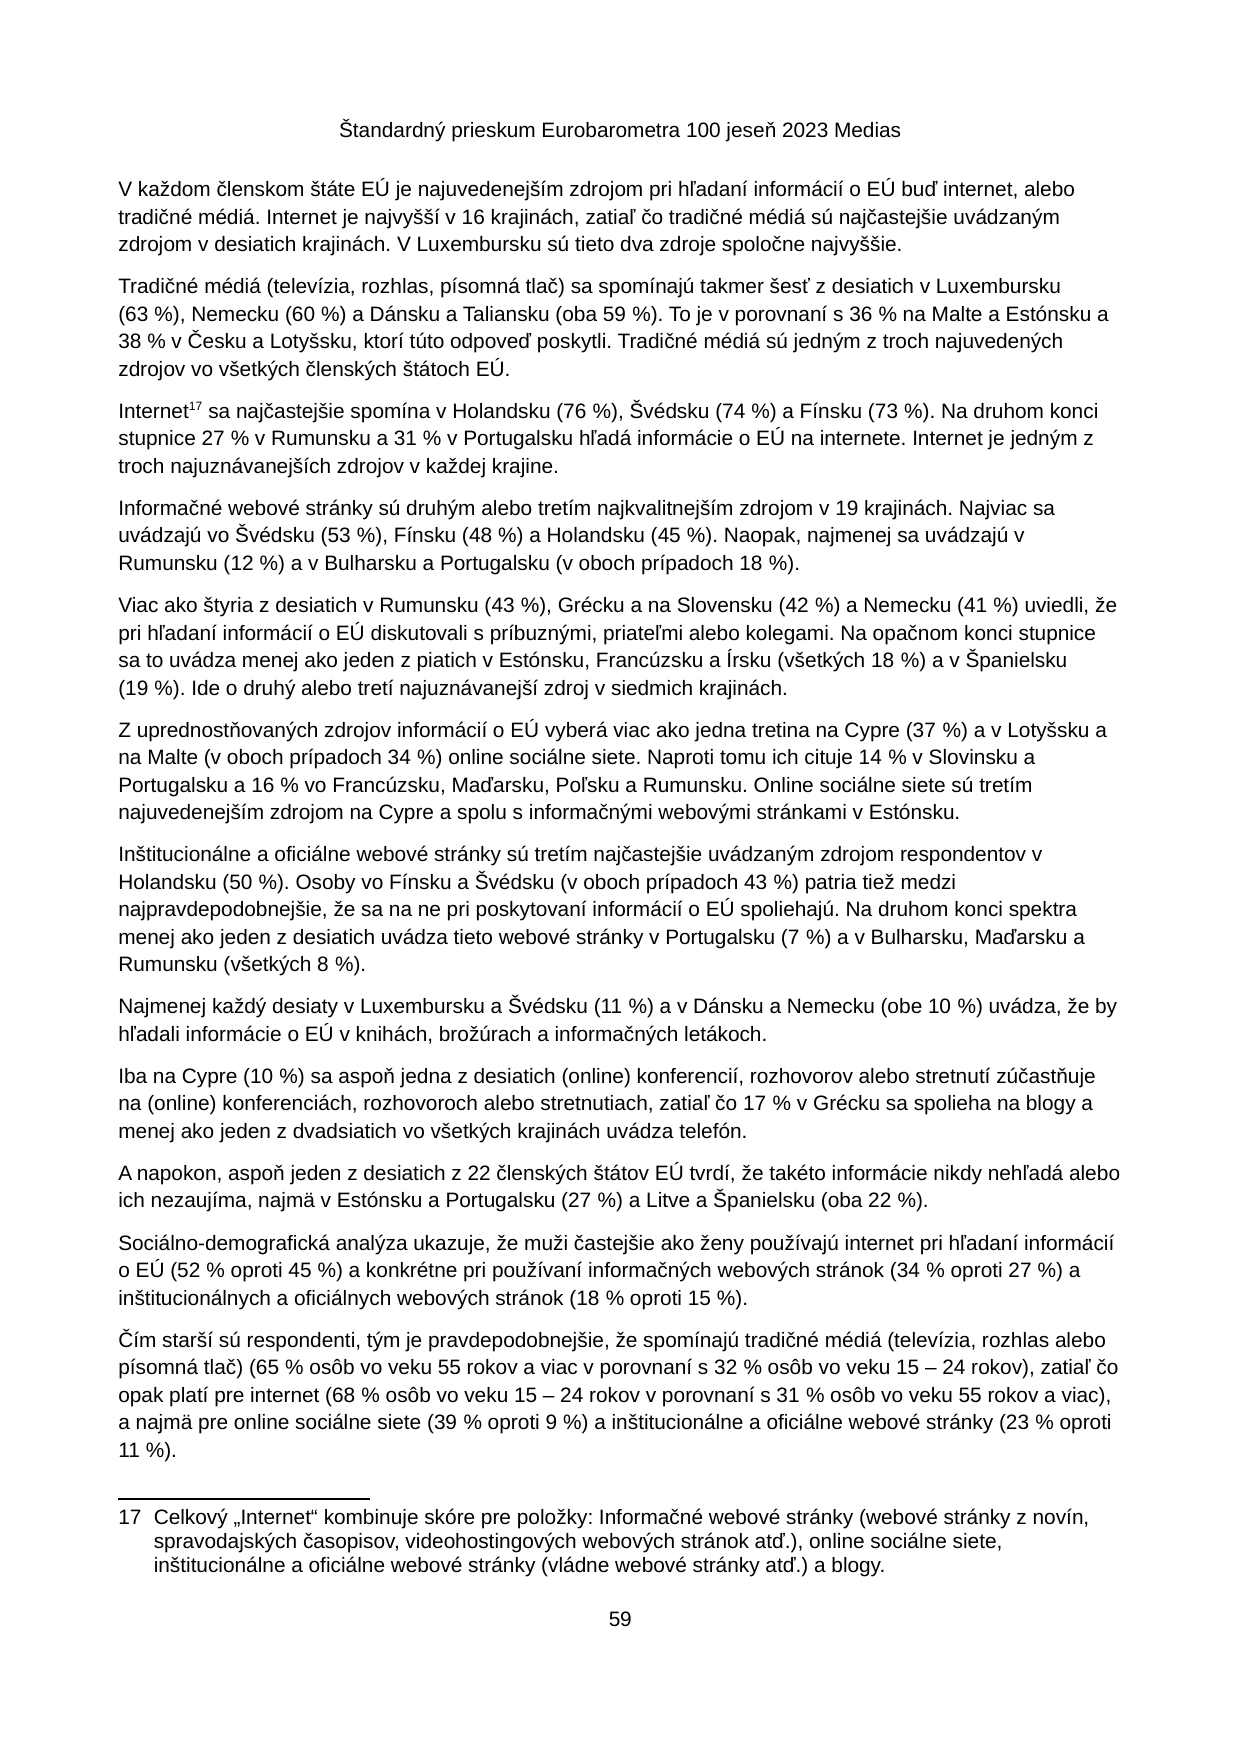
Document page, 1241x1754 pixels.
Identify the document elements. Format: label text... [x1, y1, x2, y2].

text Z uprednostňovaných zdrojov informácií o EÚ vyberá viac ako jedna tretina na Cypre (37 %) a v Lotyšsku a na Malte (v oboch prípadoch 34 %) online sociálne siete. Naproti tomu ich cituje 14 % v Slovinsku a Portugalsku a 16 % vo Francúzsku, Maďarsku, Poľsku a Rumunsku. Online sociálne siete sú tretím najuvedenejším zdrojom na Cypre a spolu s informačnými webovými stránkami v Estónsku. [118, 717, 1122, 824]
text Sociálno-demografická analýza ukazuje, že muži častejšie ako ženy používajú internet pri hľadaní informácií o EÚ (52 % oproti 45 %) a konkrétne pri používaní informačných webových stránok (34 % oproti 27 %) a inštitucionálnych a oficiálnych webových stránok (18 % oproti 15 %). [118, 1230, 1122, 1309]
text Inštitucionálne a oficiálne webové stránky sú tretím najčastejšie uvádzaným zdrojom respondentov v Holandsku (50 %). Osoby vo Fínsku a Švédsku (v oboch prípadoch 43 %) patria tiež medzi najpravdepodobnejšie, že sa na ne pri poskytovaní informácií o EÚ spoliehajú. Na druhom konci spektra menej ako jeden z desiatich uvádza tieto webové stránky v Portugalsku (7 %) a v Bulharsku, Maďarsku a Rumunsku (všetkých 8 %). [118, 842, 1122, 976]
text Najmenej každý desiaty v Luxembursku a Švédsku (11 %) a v Dánsku a Nemecku (obe 10 %) uvádza, že by hľadali informácie o EÚ v knihách, brožúrach a informačných letákoch. [118, 994, 1122, 1046]
text Celkový „Internet“ kombinuje skóre pre položky: Informačné webové stránky (webové stránky z novín, spravodajských časopisov, videohostingových webových stránok atď.), online sociálne siete, inštitucionálne a oficiálne webové stránky (vládne webové stránky atď.) a blogy. [118, 1505, 1122, 1577]
text Iba na Cypre (10 %) sa aspoň jedna z desiatich (online) konferencií, rozhovorov alebo stretnutí zúčastňuje na (online) konferenciách, rozhovoroch alebo stretnutiach, zatiaľ čo 17 % v Grécku sa spolieha na blogy a menej ako jeden z dvadsiatich vo všetkých krajinách uvádza telefón. [118, 1064, 1122, 1143]
text Tradičné médiá (televízia, rozhlas, písomná tlač) sa spomínajú takmer šesť z desiatich v Luxembursku (63 %), Nemecku (60 %) a Dánsku a Taliansku (oba 59 %). To je v porovnaní s 36 % na Malte a Estónsku a 38 % v Česku a Lotyšsku, ktorí túto odpoveď poskytli. Tradičné médiá sú jedným z troch najuvedených zdrojov vo všetkých členských štátoch EÚ. [118, 274, 1122, 381]
text A napokon, aspoň jeden z desiatich z 22 členských štátov EÚ tvrdí, že takéto informácie nikdy nehľadá alebo ich nezaujíma, najmä v Estónsku a Portugalsku (27 %) a Litve a Španielsku (oba 22 %). [118, 1161, 1122, 1212]
text Internet sa najčastejšie spomína v Holandsku (76 %), Švédsku (74 %) a Fínsku (73 %). Na druhom konci stupnice 27 % v Rumunsku a 31 % v Portugalsku hľadá informácie o EÚ na internete. Internet je jedným z troch najuznávanejších zdrojov v každej krajine. [118, 399, 1122, 478]
text Viac ako štyria z desiatich v Rumunsku (43 %), Grécku a na Slovensku (42 %) a Nemecku (41 %) uviedli, že pri hľadaní informácií o EÚ diskutovali s príbuznými, priateľmi alebo kolegami. Na opačnom konci stupnice sa to uvádza menej ako jeden z piatich v Estónsku, Francúzsku a Írsku (všetkých 18 %) a v Španielsku (19 %). Ide o druhý alebo tretí najuznávanejší zdroj v siedmich krajinách. [118, 593, 1122, 699]
text Čím starší sú respondenti, tým je pravdepodobnejšie, že spomínajú tradičné médiá (televízia, rozhlas alebo písomná tlač) (65 % osôb vo veku 55 rokov a viac v porovnaní s 32 % osôb vo veku 15 – 24 rokov), zatiaľ čo opak platí pre internet (68 % osôb vo veku 15 – 24 rokov v porovnaní s 31 % osôb vo veku 55 rokov a viac), a najmä pre online sociálne siete (39 % oproti 9 %) a inštitucionálne a oficiálne webové stránky (23 % oproti 11 %). [118, 1327, 1122, 1461]
text Informačné webové stránky sú druhým alebo tretím najkvalitnejším zdrojom v 19 krajinách. Najviac sa uvádzajú vo Švédsku (53 %), Fínsku (48 %) a Holandsku (45 %). Naopak, najmenej sa uvádzajú v Rumunsku (12 %) a v Bulharsku a Portugalsku (v oboch prípadoch 18 %). [118, 496, 1122, 575]
text V každom členskom štáte EÚ je najuvedenejším zdrojom pri hľadaní informácií o EÚ buď internet, alebo tradičné médiá. Internet je najvyšší v 16 krajinách, zatiaľ čo tradičné médiá sú najčastejšie uvádzaným zdrojom v desiatich krajinách. V Luxembursku sú tieto dva zdroje spoločne najvyššie. [118, 177, 1122, 256]
